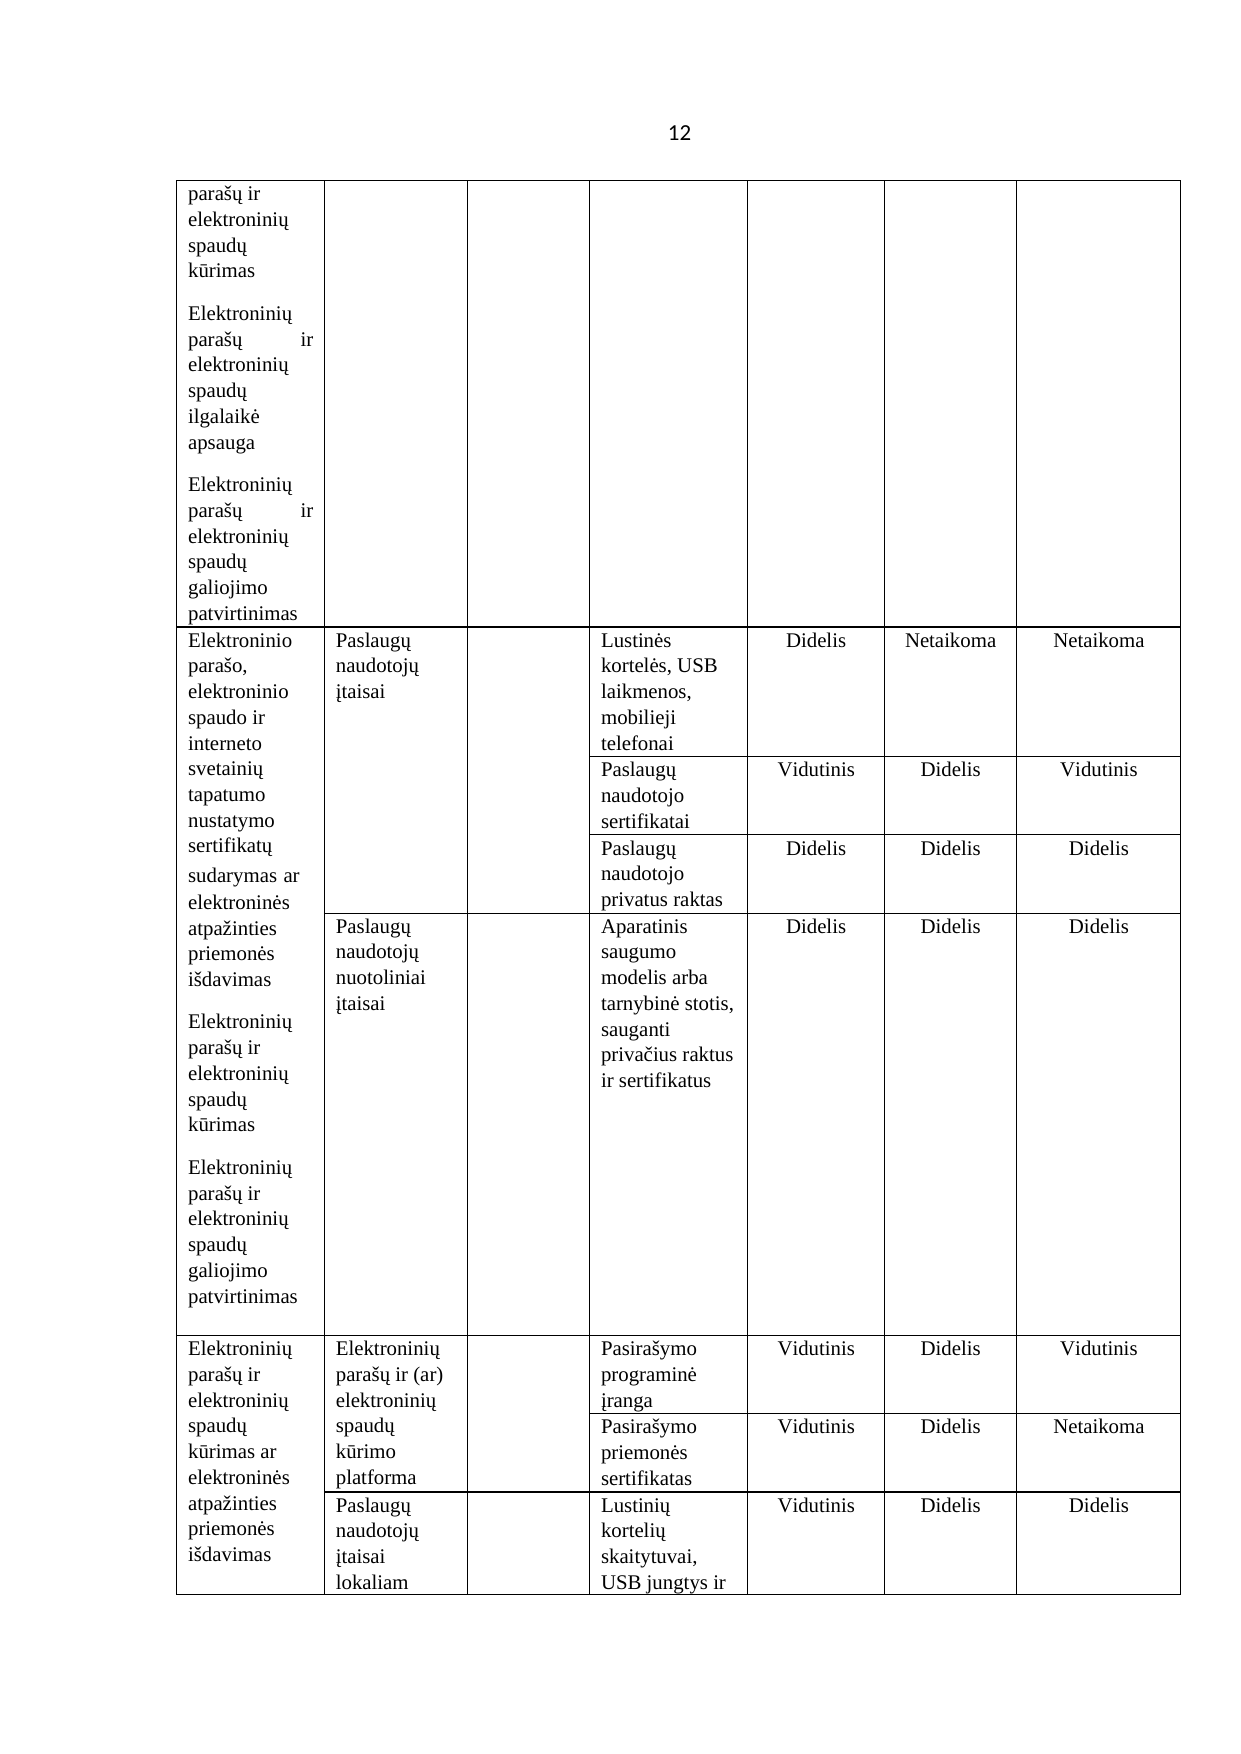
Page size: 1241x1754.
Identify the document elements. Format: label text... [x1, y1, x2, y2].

table_cell Didelis [748, 835, 884, 913]
table_cell [468, 628, 589, 913]
table_cell [748, 181, 884, 626]
table_cell Didelis [748, 914, 884, 1335]
table_cell Vidutinis [1017, 757, 1180, 834]
table_cell Paslaugų naudotojo sertifikatai [590, 757, 747, 834]
table_cell [885, 181, 1016, 626]
table_cell Paslaugų naudotojų nuotoliniai įtaisai [325, 914, 467, 1335]
table_cell Didelis [885, 914, 1016, 1335]
table_cell [468, 181, 589, 626]
table_cell Didelis [885, 835, 1016, 913]
table_cell Lustinių kortelių skaitytuvai, USB jungtys ir [590, 1493, 747, 1594]
table_cell Vidutinis [748, 1336, 884, 1413]
table_cell Netaikoma [885, 628, 1016, 756]
table_cell [468, 914, 589, 1335]
table_cell [468, 1493, 589, 1594]
table_cell Pasirašymo programinė įranga [590, 1336, 747, 1413]
table_cell Didelis [1017, 1493, 1180, 1594]
table_cell Elektroninių parašų ir elektroninių spaudų kūrimas ar elektroninės atpažinties priemonės išdavimas [177, 1336, 324, 1594]
table_cell parašų ir elektroninių spaudų kūrimas Elektroninių parašų ir elektroninių spaudų ilgalaikė apsauga Elektroninių parašų ir elektroninių spaudų galiojimo patvirtinimas [177, 181, 324, 626]
table_cell Paslaugų naudotojų įtaisai lokaliam [325, 1493, 467, 1594]
table_cell Aparatinis saugumo modelis arba tarnybinė stotis, sauganti privačius raktus ir sertifikatus [590, 914, 747, 1335]
table_cell Pasirašymo priemonės sertifikatas [590, 1414, 747, 1491]
table_cell Didelis [885, 1414, 1016, 1491]
table_cell [468, 1336, 589, 1491]
table_cell Paslaugų naudotojų įtaisai [325, 628, 467, 913]
table_cell Vidutinis [748, 1414, 884, 1491]
table_cell [1017, 181, 1180, 626]
table_cell Vidutinis [748, 1493, 884, 1594]
table_cell Elektroninių parašų ir (ar) elektroninių spaudų kūrimo platforma [325, 1336, 467, 1491]
table_cell Didelis [1017, 835, 1180, 913]
table_cell [325, 181, 467, 626]
table_cell Paslaugų naudotojo privatus raktas [590, 835, 747, 913]
table_cell Didelis [885, 1493, 1016, 1594]
table_cell Didelis [885, 757, 1016, 834]
table_cell Didelis [885, 1336, 1016, 1413]
table_cell Elektroninio parašo, elektroninio spaudo ir interneto svetainių tapatumo nustatymo sertifikatų sudarymas ar elektroninės atpažinties priemonės išdavimas Elektroninių parašų ir elektroninių spaudų kūrimas Elektroninių parašų ir elektroninių spaudų galiojimo patvirtinimas [177, 628, 324, 1335]
table_cell Netaikoma [1017, 1414, 1180, 1491]
table_cell Vidutinis [1017, 1336, 1180, 1413]
table_cell Didelis [1017, 914, 1180, 1335]
table_cell Didelis [748, 628, 884, 756]
table_cell Vidutinis [748, 757, 884, 834]
table_cell Lustinės kortelės, USB laikmenos, mobilieji telefonai [590, 628, 747, 756]
table_cell Netaikoma [1017, 628, 1180, 756]
table_cell [590, 181, 747, 626]
